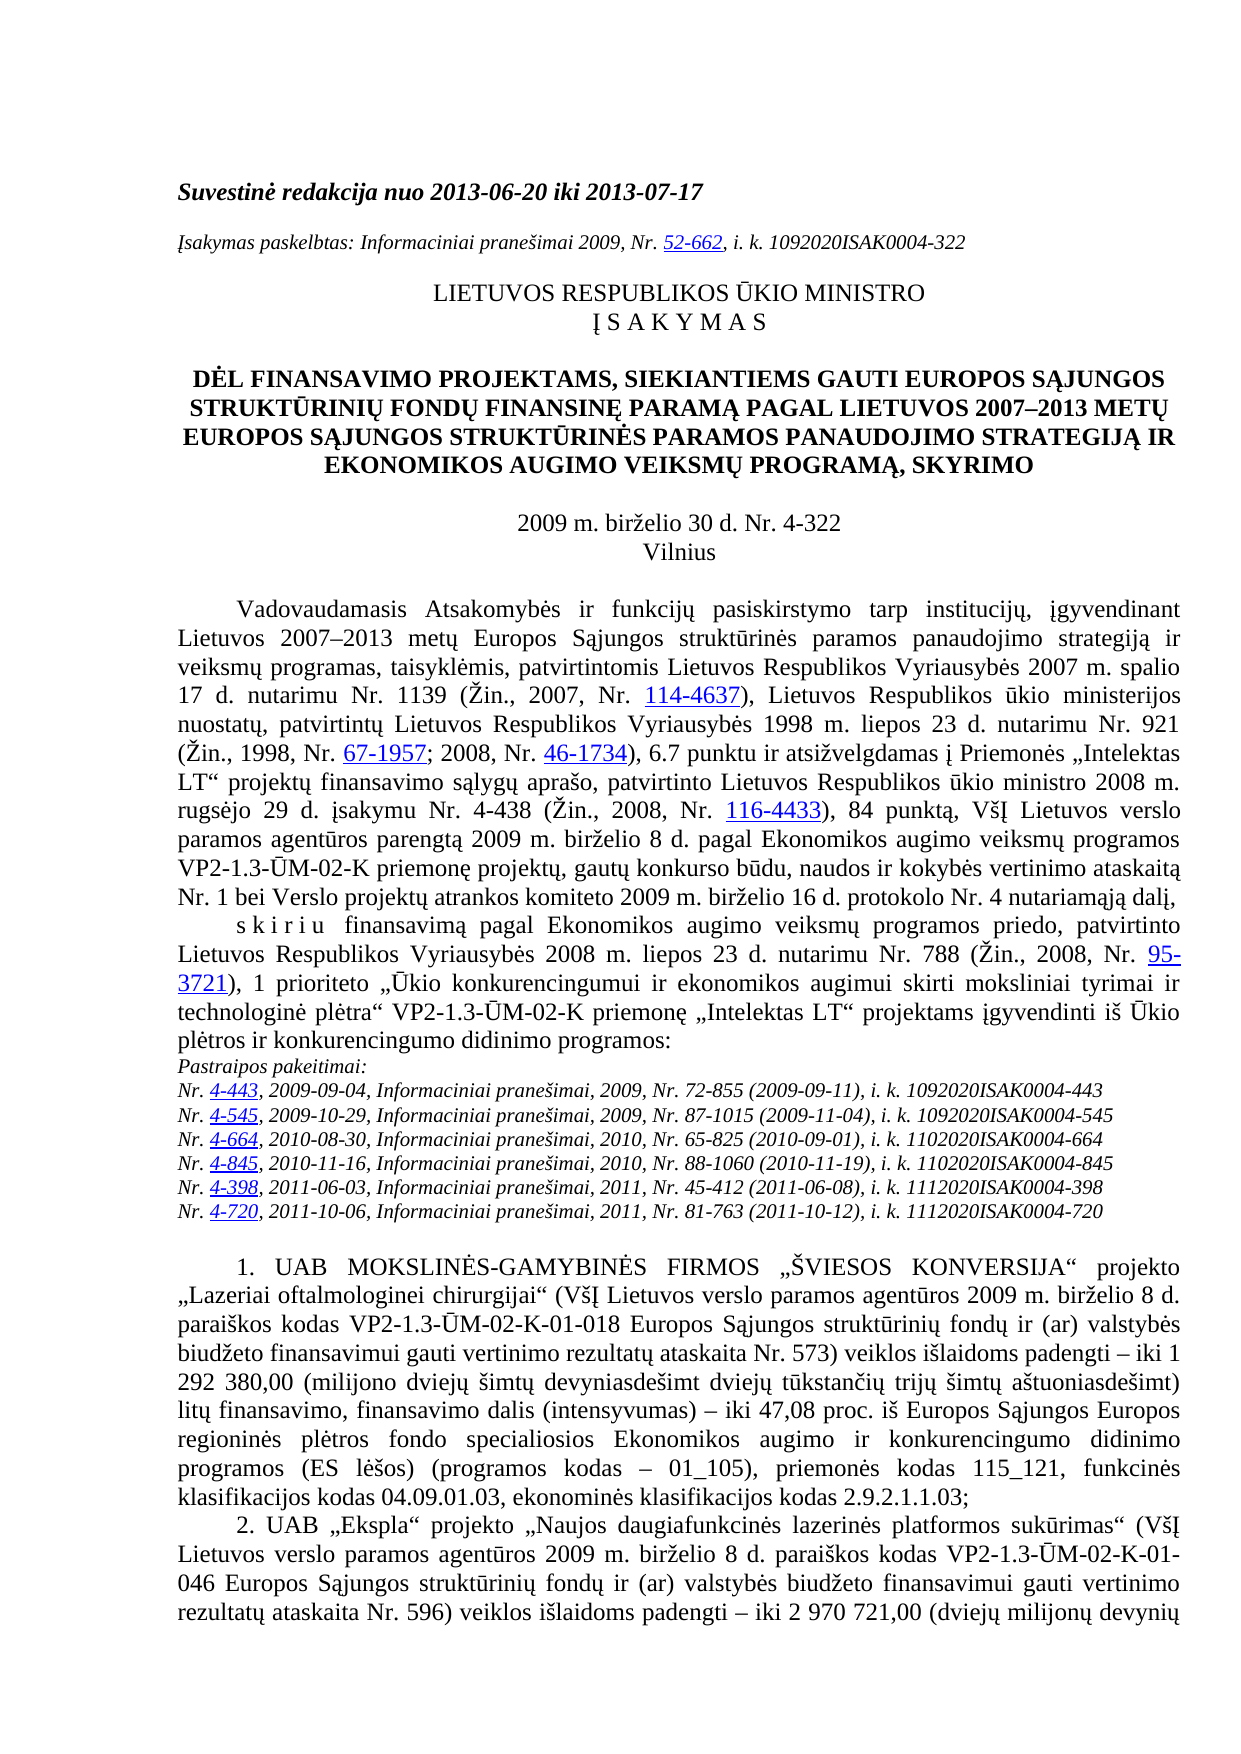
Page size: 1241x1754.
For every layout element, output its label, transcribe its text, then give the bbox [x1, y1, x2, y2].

text Nr. 4-545, 2009-10-29, Informaciniai pranešimai, 2009, Nr. 87-1015 (2009-11-04), i. k. 1092020ISAK0004-545 [177, 1102, 1181, 1127]
text DĖL FINANSAVIMO PROJEKTAMS, SIEKIANTIEMS GAUTI EUROPOS SĄJUNGOS STRUKTŪRINIŲ FONDŲ FINANSINĘ PARAMĄ PAGAL LIETUVOS 2007–2013 METŲ EUROPOS SĄJUNGOS STRUKTŪRINĖS PARAMOS PANAUDOJIMO STRATEGIJĄ IR EKONOMIKOS AUGIMO VEIKSMŲ PROGRAMĄ, SKYRIMO [177, 364, 1181, 479]
text LIETUVOS RESPUBLIKOS ŪKIO MINISTRO [177, 278, 1181, 307]
text Nr. 4-664, 2010-08-30, Informaciniai pranešimai, 2010, Nr. 65-825 (2010-09-01), i. k. 1102020ISAK0004-664 [177, 1127, 1181, 1151]
text Pastraipos pakeitimai: [177, 1054, 1181, 1078]
text Įsakymas paskelbtas: Informaciniai pranešimai 2009, Nr. 52-662, i. k. 1092020ISAK0004-322 [177, 230, 1181, 254]
text Nr. 4-845, 2010-11-16, Informaciniai pranešimai, 2010, Nr. 88-1060 (2010-11-19), i. k. 1102020ISAK0004-845 [177, 1151, 1181, 1175]
text Nr. 4-398, 2011-06-03, Informaciniai pranešimai, 2011, Nr. 45-412 (2011-06-08), i. k. 1112020ISAK0004-398 [177, 1175, 1181, 1199]
text ĮSAKYMAS [177, 307, 1181, 336]
text Vadovaudamasis Atsakomybės ir funkcijų pasiskirstymo tarp institucijų, įgyvendinant Lietuvos 2007–2013 metų Europos Sąjungos struktūrinės paramos panaudojimo strategiją ir veiksmų programas, taisyklėmis, patvirtintomis Lietuvos Respublikos Vyriausybės 2007 m. spalio 17 d. nutarimu Nr. 1139 (Žin., 2007, Nr. 114-4637), Lietuvos Respublikos ūkio ministerijos nuostatų, patvirtintų Lietuvos Respublikos Vyriausybės 1998 m. liepos 23 d. nutarimu Nr. 921 (Žin., 1998, Nr. 67-1957; 2008, Nr. 46-1734), 6.7 punktu ir atsižvelgdamas į Priemonės „Intelektas LT“ projektų finansavimo sąlygų aprašo, patvirtinto Lietuvos Respublikos ūkio ministro 2008 m. rugsėjo 29 d. įsakymu Nr. 4-438 (Žin., 2008, Nr. 116-4433), 84 punktą, VšĮ Lietuvos verslo paramos agentūros parengtą 2009 m. birželio 8 d. pagal Ekonomikos augimo veiksmų programos VP2-1.3-ŪM-02-K priemonę projektų, gautų konkurso būdu, naudos ir kokybės vertinimo ataskaitą Nr. 1 bei Verslo projektų atrankos komiteto 2009 m. birželio 16 d. protokolo Nr. 4 nutariamąją dalį, [177, 594, 1181, 911]
text Nr. 4-720, 2011-10-06, Informaciniai pranešimai, 2011, Nr. 81-763 (2011-10-12), i. k. 1112020ISAK0004-720 [177, 1199, 1181, 1223]
text Nr. 4-443, 2009-09-04, Informaciniai pranešimai, 2009, Nr. 72-855 (2009-09-11), i. k. 1092020ISAK0004-443 [177, 1078, 1181, 1102]
text 2. UAB „Ekspla“ projekto „Naujos daugiafunkcinės lazerinės platformos sukūrimas“ (VšĮ Lietuvos verslo paramos agentūros 2009 m. birželio 8 d. paraiškos kodas VP2-1.3-ŪM-02-K-01-046 Europos Sąjungos struktūrinių fondų ir (ar) valstybės biudžeto finansavimui gauti vertinimo rezultatų ataskaita Nr. 596) veiklos išlaidoms padengti – iki 2 970 721,00 (dviejų milijonų devynių [177, 1510, 1181, 1625]
text Vilnius [177, 537, 1181, 566]
text 2009 m. birželio 30 d. Nr. 4-322 [177, 508, 1181, 537]
text 1. UAB MOKSLINĖS-GAMYBINĖS FIRMOS „ŠVIESOS KONVERSIJA“ projekto „Lazeriai oftalmologinei chirurgijai“ (VšĮ Lietuvos verslo paramos agentūros 2009 m. birželio 8 d. paraiškos kodas VP2-1.3-ŪM-02-K-01-018 Europos Sąjungos struktūrinių fondų ir (ar) valstybės biudžeto finansavimui gauti vertinimo rezultatų ataskaita Nr. 573) veiklos išlaidoms padengti – iki 1 292 380,00 (milijono dviejų šimtų devyniasdešimt dviejų tūkstančių trijų šimtų aštuoniasdešimt) litų finansavimo, finansavimo dalis (intensyvumas) – iki 47,08 proc. iš Europos Sąjungos Europos regioninės plėtros fondo specialiosios Ekonomikos augimo ir konkurencingumo didinimo programos (ES lėšos) (programos kodas – 01_105), priemonės kodas 115_121, funkcinės klasifikacijos kodas 04.09.01.03, ekonominės klasifikacijos kodas 2.9.2.1.1.03; [177, 1252, 1181, 1510]
text Suvestinė redakcija nuo 2013-06-20 iki 2013-07-17 [177, 177, 1181, 206]
text skiriu finansavimą pagal Ekonomikos augimo veiksmų programos priedo, patvirtinto Lietuvos Respublikos Vyriausybės 2008 m. liepos 23 d. nutarimu Nr. 788 (Žin., 2008, Nr. 95-3721), 1 prioriteto „Ūkio konkurencingumui ir ekonomikos augimui skirti moksliniai tyrimai ir technologinė plėtra“ VP2-1.3-ŪM-02-K priemonę „Intelektas LT“ projektams įgyvendinti iš Ūkio plėtros ir konkurencingumo didinimo programos: [177, 911, 1181, 1054]
